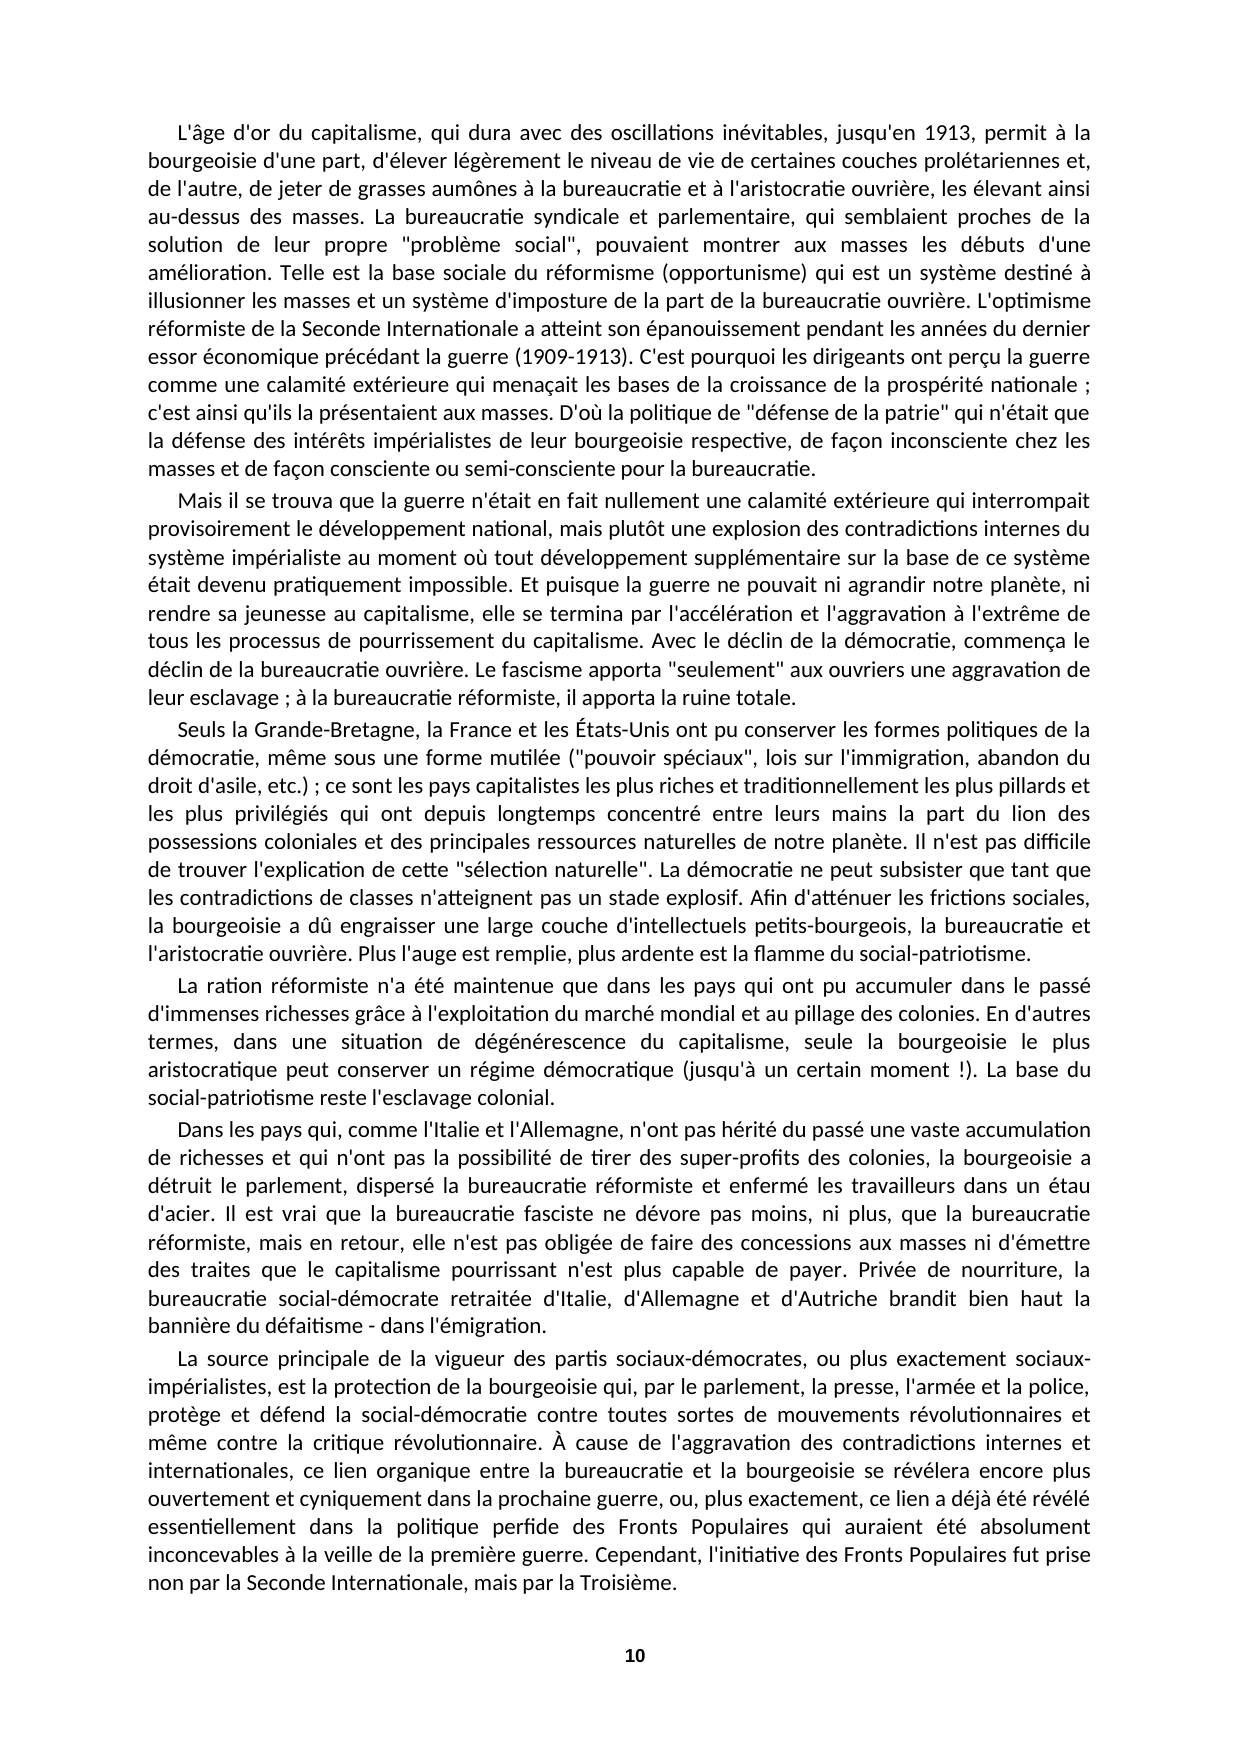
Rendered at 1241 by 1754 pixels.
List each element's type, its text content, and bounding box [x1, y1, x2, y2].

text L'âge d'or du capitalisme, qui dura avec des oscillations inévitables, jusqu'en 1913, permit à la bourgeoisie d'une part, d'élever légèrement le niveau de vie de certaines couches prolétariennes et, de l'autre, de jeter de grasses aumônes à la bureaucratie et à l'aristocratie ouvrière, les élevant ainsi au-dessus des masses. La bureaucratie syndicale et parlementaire, qui semblaient proches de la solution de leur propre "problème social", pouvaient montrer aux masses les débuts d'une amélioration. Telle est la base sociale du réformisme (opportunisme) qui est un système destiné à illusionner les masses et un système d'imposture de la part de la bureaucratie ouvrière. L'optimisme réformiste de la Seconde Internationale a atteint son épanouissement pendant les années du dernier essor économique précédant la guerre (1909-1913). C'est pourquoi les dirigeants ont perçu la guerre comme une calamité extérieure qui menaçait les bases de la croissance de la prospérité nationale ; c'est ainsi qu'ils la présentaient aux masses. D'où la politique de "défense de la patrie" qui n'était que la défense des intérêts impérialistes de leur bourgeoisie respective, de façon inconsciente chez les masses et de façon consciente ou semi-consciente pour la bureaucratie. [148, 118, 1093, 482]
text La source principale de la vigueur des partis sociaux-démocrates, ou plus exactement sociaux-impérialistes, est la protection de la bourgeoisie qui, par le parlement, la presse, l'armée et la police, protège et défend la social-démocratie contre toutes sortes de mouvements révolutionnaires et même contre la critique révolutionnaire. À cause de l'aggravation des contradictions internes et internationales, ce lien organique entre la bureaucratie et la bourgeoisie se révélera encore plus ouvertement et cyniquement dans la prochaine guerre, ou, plus exactement, ce lien a déjà été révélé essentiellement dans la politique perfide des Fronts Populaires qui auraient été absolument inconcevables à la veille de la première guerre. Cependant, l'initiative des Fronts Populaires fut prise non par la Seconde Internationale, mais par la Troisième. [148, 1344, 1093, 1596]
text La ration réformiste n'a été maintenue que dans les pays qui ont pu accumuler dans le passé d'immenses richesses grâce à l'exploitation du marché mondial et au pillage des colonies. En d'autres termes, dans une situation de dégénérescence du capitalisme, seule la bourgeoisie le plus aristocratique peut conserver un régime démocratique (jusqu'à un certain moment !). La base du social-patriotisme reste l'esclavage colonial. [148, 971, 1093, 1111]
text Seuls la Grande-Bretagne, la France et les États-Unis ont pu conserver les formes politiques de la démocratie, même sous une forme mutilée ("pouvoir spéciaux", lois sur l'immigration, abandon du droit d'asile, etc.) ; ce sont les pays capitalistes les plus riches et traditionnellement les plus pillards et les plus privilégiés qui ont depuis longtemps concentré entre leurs mains la part du lion des possessions coloniales et des principales ressources naturelles de notre planète. Il n'est pas difficile de trouver l'explication de cette "sélection naturelle". La démocratie ne peut subsister que tant que les contradictions de classes n'atteignent pas un stade explosif. Afin d'atténuer les frictions sociales, la bourgeoisie a dû engraisser une large couche d'intellectuels petits-bourgeois, la bureaucratie et l'aristocratie ouvrière. Plus l'auge est remplie, plus ardente est la flamme du social-patriotisme. [148, 715, 1093, 967]
text Mais il se trouva que la guerre n'était en fait nullement une calamité extérieure qui interrompait provisoirement le développement national, mais plutôt une explosion des contradictions internes du système impérialiste au moment où tout développement supplémentaire sur la base de ce système était devenu pratiquement impossible. Et puisque la guerre ne pouvait ni agrandir notre planète, ni rendre sa jeunesse au capitalisme, elle se termina par l'accélération et l'aggravation à l'extrême de tous les processus de pourrissement du capitalisme. Avec le déclin de la démocratie, commença le déclin de la bureaucratie ouvrière. Le fascisme apporta "seulement" aux ouvriers une aggravation de leur esclavage ; à la bureaucratie réformiste, il apporta la ruine totale. [148, 487, 1093, 711]
text Dans les pays qui, comme l'Italie et l'Allemagne, n'ont pas hérité du passé une vaste accumulation de richesses et qui n'ont pas la possibilité de tirer des super-profits des colonies, la bourgeoisie a détruit le parlement, dispersé la bureaucratie réformiste et enfermé les travailleurs dans un étau d'acier. Il est vrai que la bureaucratie fasciste ne dévore pas moins, ni plus, que la bureaucratie réformiste, mais en retour, elle n'est pas obligée de faire des concessions aux masses ni d'émettre des traites que le capitalisme pourrissant n'est plus capable de payer. Privée de nourriture, la bureaucratie social-démocrate retraitée d'Italie, d'Allemagne et d'Autriche brandit bien haut la bannière du défaitisme - dans l'émigration. [148, 1116, 1093, 1340]
